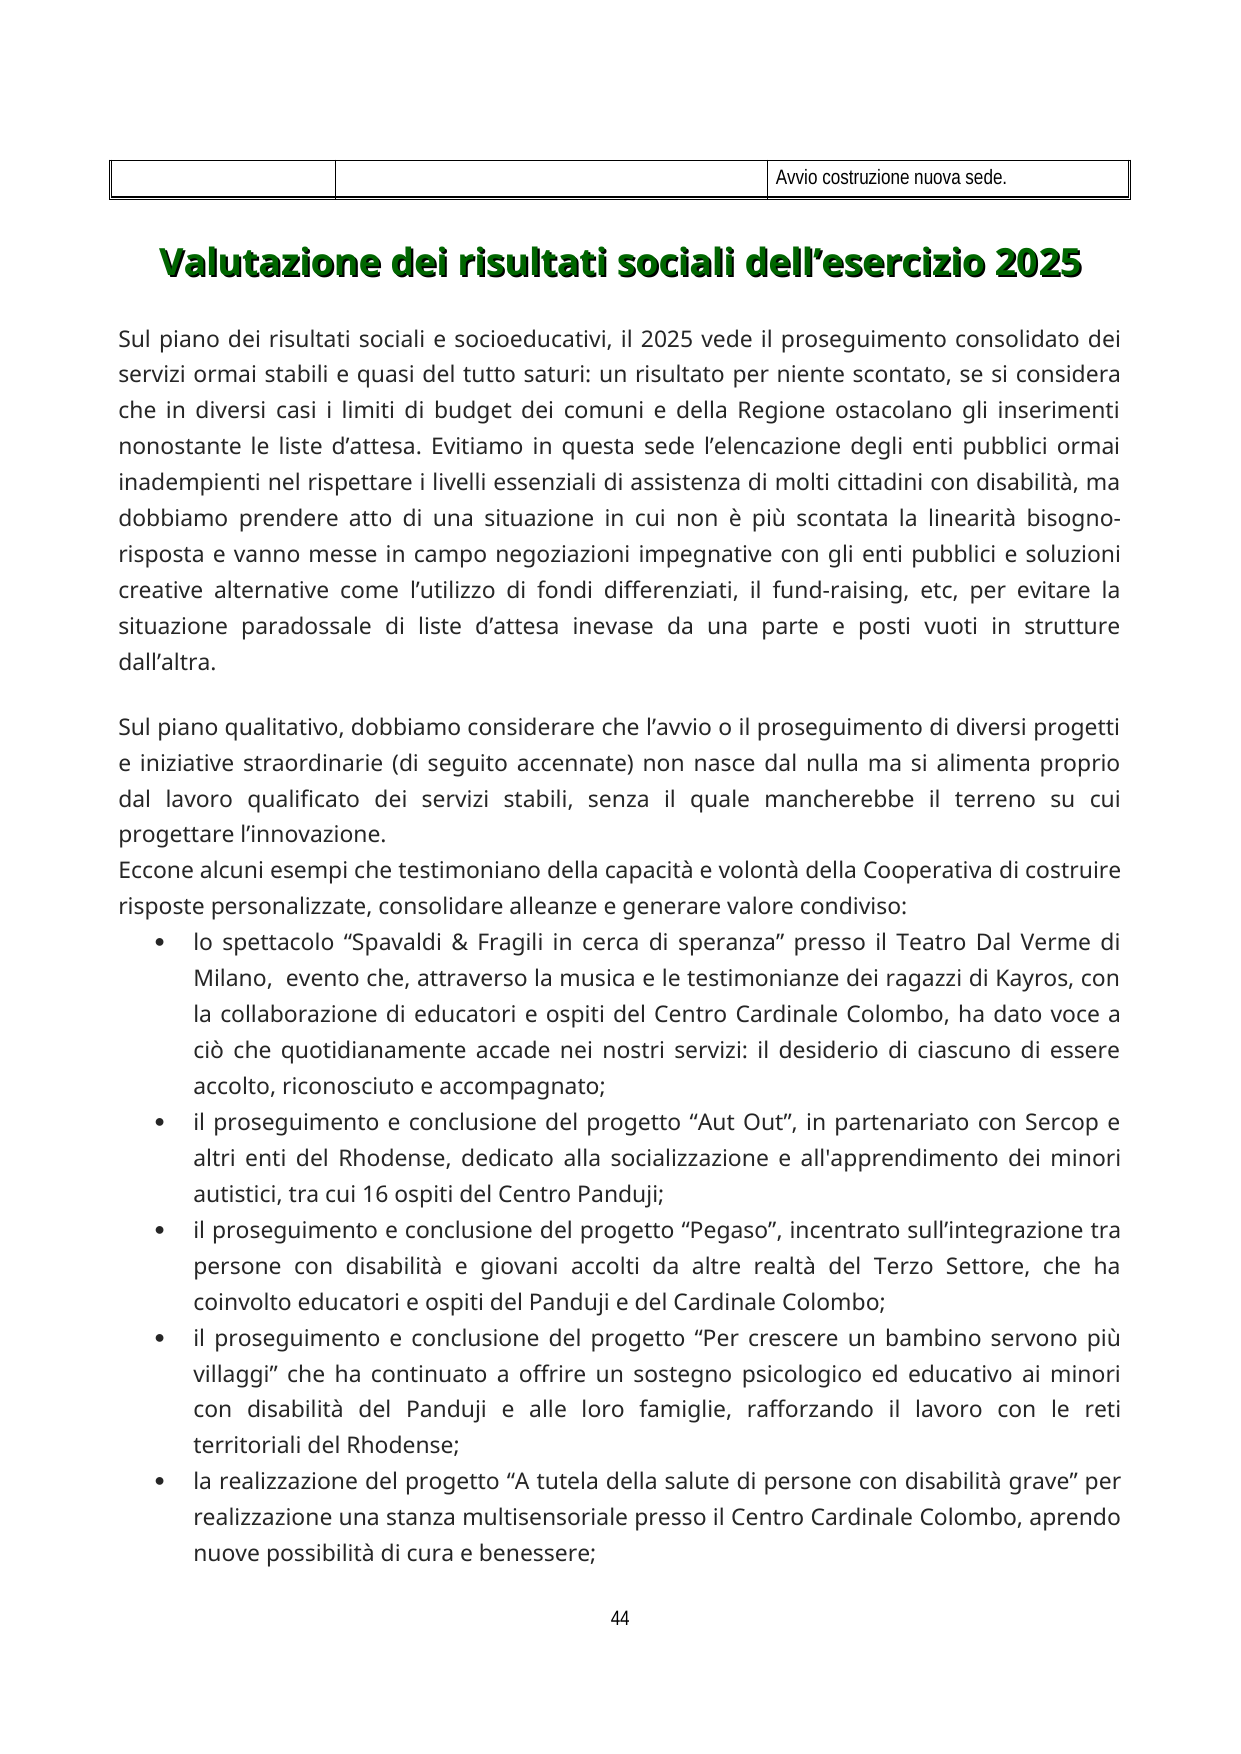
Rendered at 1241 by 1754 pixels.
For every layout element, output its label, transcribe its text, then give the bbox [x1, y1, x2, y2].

list il proseguimento e conclusione del progetto “Pegaso”, incentrato sull’integrazione tra persone con disabilità e giovani accolti da altre realtà del Terzo Settore, che ha coinvolto educatori e ospiti del Panduji e del Cardinale Colombo; [156, 1214, 1122, 1317]
table_cell [336, 161, 767, 196]
text Sul piano dei risultati sociali e socioeducativi, il 2025 vede il proseguimento consolidato dei servizi ormai stabili e quasi del tutto saturi: un risultato per niente scontato, se si considera che in diversi casi i limiti di budget dei comuni e della Regione ostacolano gli inserimenti nonostante le liste d’attesa. Evitiamo in questa sede l’elencazione degli enti pubblici ormai inadempienti nel rispettare i livelli essenziali di assistenza di molti cittadini con disabilità, ma dobbiamo prendere atto di una situazione in cui non è più scontata la linearità bisogno-risposta e vanno messe in campo negoziazioni impegnative con gli enti pubblici e soluzioni creative alternative come l’utilizzo di fondi differenziati, il fund-raising, etc, per evitare la situazione paradossale di liste d’attesa inevase da una parte e posti vuoti in strutture dall’altra. [118, 322, 1122, 677]
text Sul piano qualitativo, dobbiamo considerare che l’avvio o il proseguimento di diversi progetti e iniziative straordinarie (di seguito accennate) non nasce dal nulla ma si alimenta proprio dal lavoro qualificato dei servizi stabili, senza il quale mancherebbe il terreno su cui progettare l’innovazione. [118, 711, 1122, 850]
subtitle Valutazione dei risultati sociali dell’esercizio 2025 [118, 236, 1122, 287]
list la realizzazione del progetto “A tutela della salute di persone con disabilità grave” per realizzazione una stanza multisensoriale presso il Centro Cardinale Colombo, aprendo nuove possibilità di cura e benessere; [156, 1465, 1122, 1568]
list il proseguimento e conclusione del progetto “Aut Out”, in partenariato con Sercop e altri enti del Rhodense, dedicato alla socializzazione e all'apprendimento dei minori autistici, tra cui 16 ospiti del Centro Panduji; [156, 1106, 1122, 1209]
list il proseguimento e conclusione del progetto “Per crescere un bambino servono più villaggi” che ha continuato a offrire un sostegno psicologico ed educativo ai minori con disabilità del Panduji e alle loro famiglie, rafforzando il lavoro con le reti territoriali del Rhodense; [156, 1322, 1122, 1461]
table_cell [112, 161, 335, 196]
list lo spettacolo “Spavaldi & Fragili in cerca di speranza” presso il Teatro Dal Verme di Milano, evento che, attraverso la musica e le testimonianze dei ragazzi di Kayros, con la collaborazione di educatori e ospiti del Centro Cardinale Colombo, ha dato voce a ciò che quotidianamente accade nei nostri servizi: il desiderio di ciascuno di essere accolto, riconosciuto e accompagnato; [156, 926, 1122, 1101]
table_cell Avvio costruzione nuova sede. [768, 161, 1128, 196]
text Eccone alcuni esempi che testimoniano della capacità e volontà della Cooperativa di costruire risposte personalizzate, consolidare alleanze e generare valore condiviso: [118, 854, 1122, 922]
